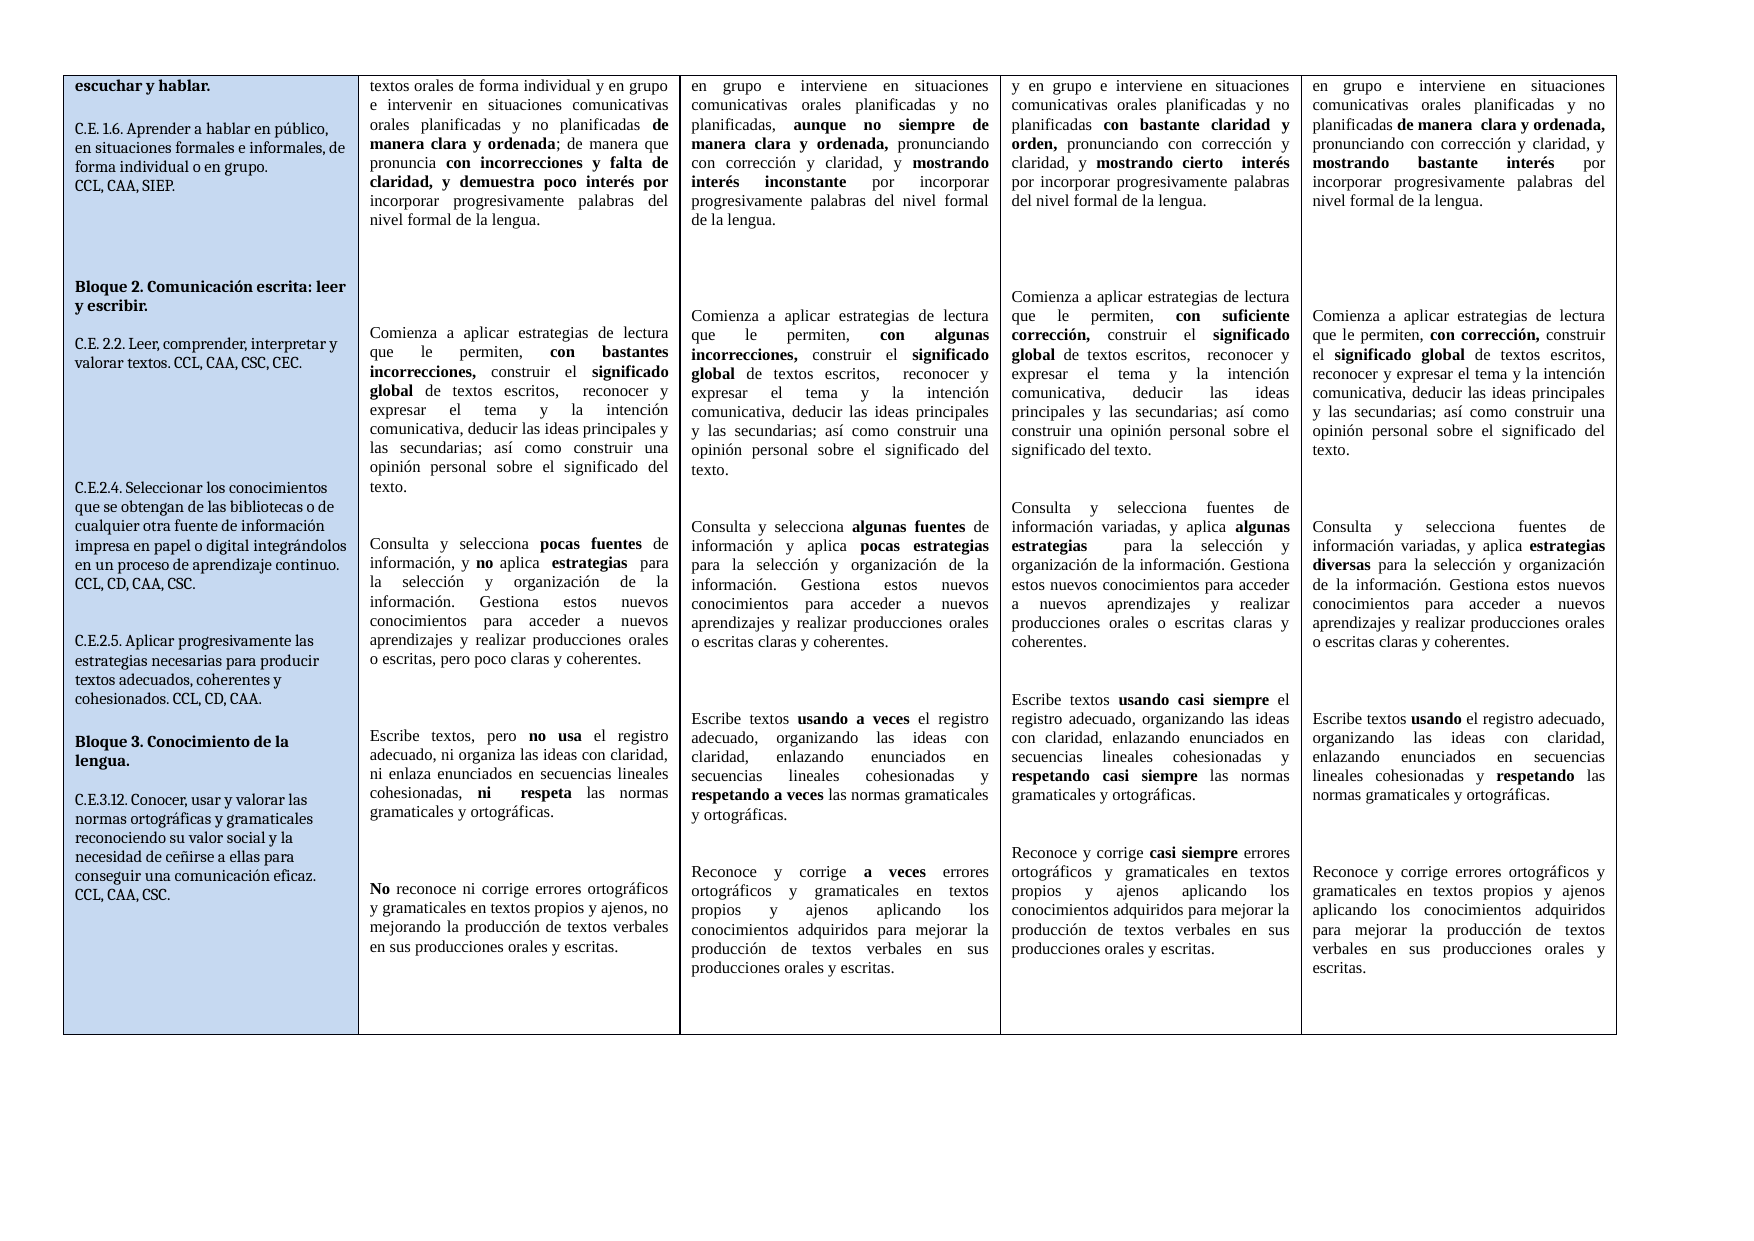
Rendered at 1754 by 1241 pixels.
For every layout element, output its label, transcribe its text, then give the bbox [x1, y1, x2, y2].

table_cell textos orales de forma individual y en grupo e intervenir en situaciones comunicativas orales planificadas y no planificadas de manera clara y ordenada; de manera que pronuncia con incorrecciones y falta de claridad, y demuestra poco interés por incorporar progresivamente palabras del nivel formal de la lengua. Comienza a aplicar estrategias de lectura que le permiten, con bastantes incorrecciones, construir el significado global de textos escritos, reconocer y expresar el tema y la intención comunicativa, deducir las ideas principales y las secundarias; así como construir una opinión personal sobre el significado del texto. Consulta y selecciona pocas fuentes de información, y no aplica estrategias para la selección y organización de la información. Gestiona estos nuevos conocimientos para acceder a nuevos aprendizajes y realizar producciones orales o escritas, pero poco claras y coherentes. Escribe textos, pero no usa el registro adecuado, ni organiza las ideas con claridad, ni enlaza enunciados en secuencias lineales cohesionadas, ni respeta las normas gramaticales y ortográficas. No reconoce ni corrige errores ortográficos y gramaticales en textos propios y ajenos, no mejorando la producción de textos verbales en sus producciones orales y escritas. [359, 76, 679, 1034]
table_cell en grupo e interviene en situaciones comunicativas orales planificadas y no planificadas de manera clara y ordenada, pronunciando con corrección y claridad, y mostrando bastante interés por incorporar progresivamente palabras del nivel formal de la lengua. Comienza a aplicar estrategias de lectura que le permiten, con corrección, construir el significado global de textos escritos, reconocer y expresar el tema y la intención comunicativa, deducir las ideas principales y las secundarias; así como construir una opinión personal sobre el significado del texto. Consulta y selecciona fuentes de información variadas, y aplica estrategias diversas para la selección y organización de la información. Gestiona estos nuevos conocimientos para acceder a nuevos aprendizajes y realizar producciones orales o escritas claras y coherentes. Escribe textos usando el registro adecuado, organizando las ideas con claridad, enlazando enunciados en secuencias lineales cohesionadas y respetando las normas gramaticales y ortográficas. Reconoce y corrige errores ortográficos y gramaticales en textos propios y ajenos aplicando los conocimientos adquiridos para mejorar la producción de textos verbales en sus producciones orales y escritas. [1302, 76, 1616, 1034]
table_cell y en grupo e interviene en situaciones comunicativas orales planificadas y no planificadas con bastante claridad y orden, pronunciando con corrección y claridad, y mostrando cierto interés por incorporar progresivamente palabras del nivel formal de la lengua. Comienza a aplicar estrategias de lectura que le permiten, con suficiente corrección, construir el significado global de textos escritos, reconocer y expresar el tema y la intención comunicativa, deducir las ideas principales y las secundarias; así como construir una opinión personal sobre el significado del texto. Consulta y selecciona fuentes de información variadas, y aplica algunas estrategias para la selección y organización de la información. Gestiona estos nuevos conocimientos para acceder a nuevos aprendizajes y realizar producciones orales o escritas claras y coherentes. Escribe textos usando casi siempre el registro adecuado, organizando las ideas con claridad, enlazando enunciados en secuencias lineales cohesionadas y respetando casi siempre las normas gramaticales y ortográficas. Reconoce y corrige casi siempre errores ortográficos y gramaticales en textos propios y ajenos aplicando los conocimientos adquiridos para mejorar la producción de textos verbales en sus producciones orales y escritas. [1001, 76, 1301, 1034]
table_cell en grupo e interviene en situaciones comunicativas orales planificadas y no planificadas, aunque no siempre de manera clara y ordenada, pronunciando con corrección y claridad, y mostrando interés inconstante por incorporar progresivamente palabras del nivel formal de la lengua. Comienza a aplicar estrategias de lectura que le permiten, con algunas incorrecciones, construir el significado global de textos escritos, reconocer y expresar el tema y la intención comunicativa, deducir las ideas principales y las secundarias; así como construir una opinión personal sobre el significado del texto. Consulta y selecciona algunas fuentes de información y aplica pocas estrategias para la selección y organización de la información. Gestiona estos nuevos conocimientos para acceder a nuevos aprendizajes y realizar producciones orales o escritas claras y coherentes. Escribe textos usando a veces el registro adecuado, organizando las ideas con claridad, enlazando enunciados en secuencias lineales cohesionadas y respetando a veces las normas gramaticales y ortográficas. Reconoce y corrige a veces errores ortográficos y gramaticales en textos propios y ajenos aplicando los conocimientos adquiridos para mejorar la producción de textos verbales en sus producciones orales y escritas. [681, 76, 1000, 1034]
table_cell escuchar y hablar. C.E. 1.6. Aprender a hablar en público, en situaciones formales e informales, de forma individual o en grupo. CCL, CAA, SIEP. Bloque 2. Comunicación escrita: leer y escribir. C.E. 2.2. Leer, comprender, interpretar y valorar textos. CCL, CAA, CSC, CEC. C.E.2.4. Seleccionar los conocimientos que se obtengan de las bibliotecas o de cualquier otra fuente de información impresa en papel o digital integrándolos en un proceso de aprendizaje continuo. CCL, CD, CAA, CSC. C.E.2.5. Aplicar progresivamente las estrategias necesarias para producir textos adecuados, coherentes y cohesionados. CCL, CD, CAA. Bloque 3. Conocimiento de la lengua. C.E.3.12. Conocer, usar y valorar las normas ortográficas y gramaticales reconociendo su valor social y la necesidad de ceñirse a ellas para conseguir una comunicación eficaz. CCL, CAA, CSC. [64, 76, 358, 1034]
